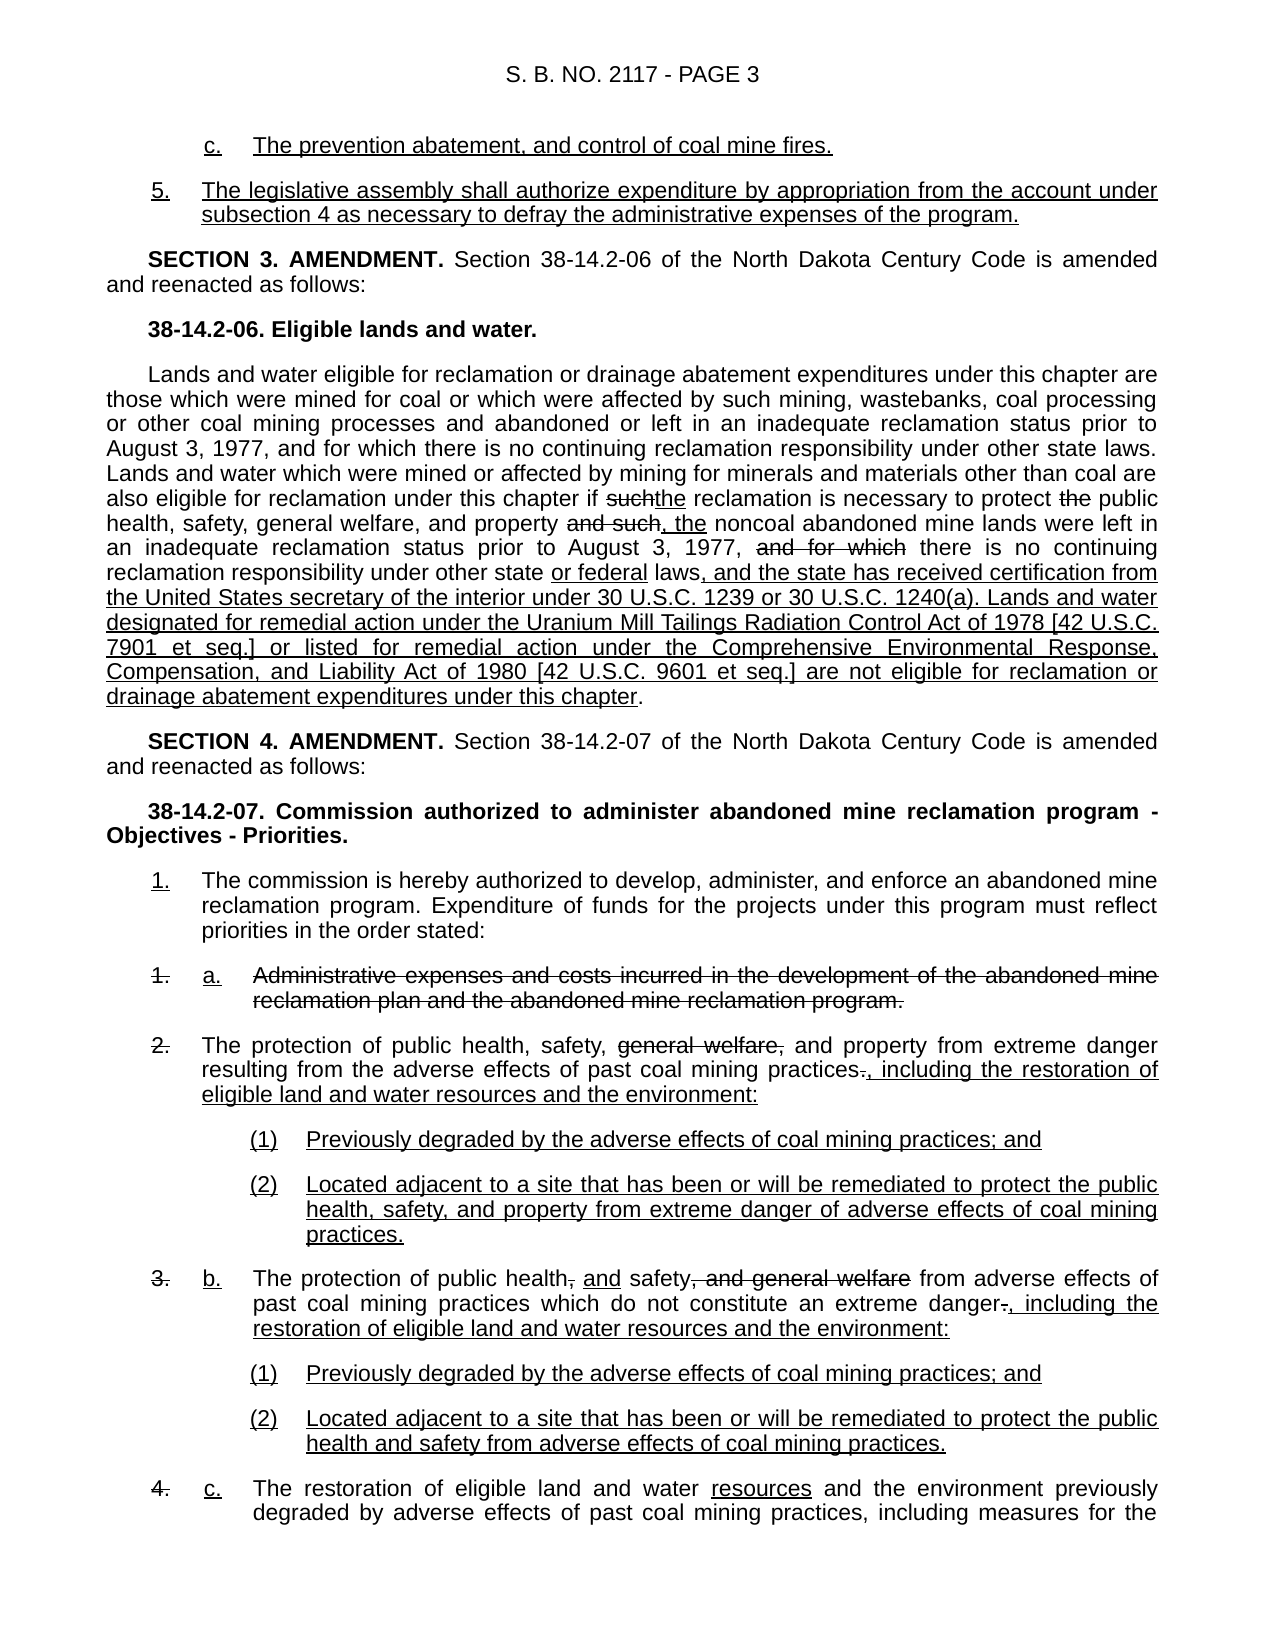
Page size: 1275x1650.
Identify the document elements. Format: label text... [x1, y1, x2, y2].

text (2) Located adjacent to a site that has been or will be remediated to protect the public health and safety from adverse effects of coal mining practices. [106, 1406, 1158, 1456]
text designated for remedial action under the Uranium Mill Tailings Radiation Control Act of 1978 [42 U.S.C. [106, 608, 1158, 631]
text (2) Located adjacent to a site that has been or will be remediated to protect the public health, safety, and property from extreme danger of adverse effects of coal mining practices. [106, 1173, 1158, 1247]
text 5. The legislative assembly shall authorize expenditure by appropriation from the account under subsection 4 as necessary to defray the administrative expenses of the program. [106, 178, 1158, 228]
text SECTION 3. AMENDMENT. Section 38‑14.2‑06 of the North Dakota Century Code is amended and reenacted as follows: [106, 248, 1158, 297]
text (1) Previously degraded by the adverse effects of coal mining practices; and [106, 1128, 1158, 1152]
text SECTION 4. AMENDMENT. Section 38‑14.2‑07 of the North Dakota Century Code is amended and reenacted as follows: [106, 730, 1158, 779]
text 7901 et seq.] or listed for remedial action under the Comprehensive Environmental Response, [106, 633, 1158, 656]
subtitle 38‑14.2‑07. Commission authorized to administer abandoned mine reclamation program ‑ Objectives ‑ Priorities. [106, 799, 1158, 849]
text 2. The protection of public health, safety, general welfare, and property from extreme danger resulting from the adverse effects of past coal mining practices., including the restoration of eligible land and water resources and the environment: [106, 1033, 1158, 1108]
text Compensation, and Liability Act of 1980 [42 U.S.C. 9601 et seq.] are not eligible for reclamation or [106, 658, 1158, 681]
text drainage abatement expenditures under this chapter. [106, 682, 1158, 709]
subtitle 38‑14.2‑06. Eligible lands and water. [106, 318, 1158, 342]
text 4. c. The restoration of eligible land and water resources and the environment previously degraded by adverse effects of past coal mining practices, including measures for the [106, 1476, 1158, 1526]
text (1) Previously degraded by the adverse effects of coal mining practices; and [106, 1362, 1158, 1386]
text 1. The commission is hereby authorized to develop, administer, and enforce an abandoned mine reclamation program. Expenditure of funds for the projects under this program must reflect priorities in the order stated: [106, 869, 1158, 943]
text 3. b. The protection of public health, and safety, and general welfare from adverse effects of past coal mining practices which do not constitute an extreme danger., including the restoration of eligible land and water resources and the environment: [106, 1267, 1158, 1341]
text c. The prevention abatement, and control of coal mine fires. [106, 133, 1158, 158]
text 1. a. Administrative expenses and costs incurred in the development of the abandoned mine reclamation plan and the abandoned mine reclamation program. [106, 963, 1158, 1013]
text Lands and water eligible for reclamation or drainage abatement expenditures under this chapter are those which were mined for coal or which were affected by such mining, wastebanks, coal processing or other coal mining processes and abandoned or left in an inadequate reclamation status prior to August 3, 1977, and for which there is no continuing reclamation responsibility under other state laws. Lands and water which were mined or affected by mining for minerals and materials other than coal are also eligible for reclamation under this chapter if suchthe reclamation is necessary to protect the public health, safety, general welfare, and property and such, the noncoal abandoned mine lands were left in an inadequate reclamation status prior to August 3, 1977, and for which there is no continuing reclamation responsibility under other state or federal laws, and the state has received certification from the United States secretary of the interior under 30 U.S.C. 1239 or 30 U.S.C. 1240(a). Lands and water [106, 362, 1158, 607]
